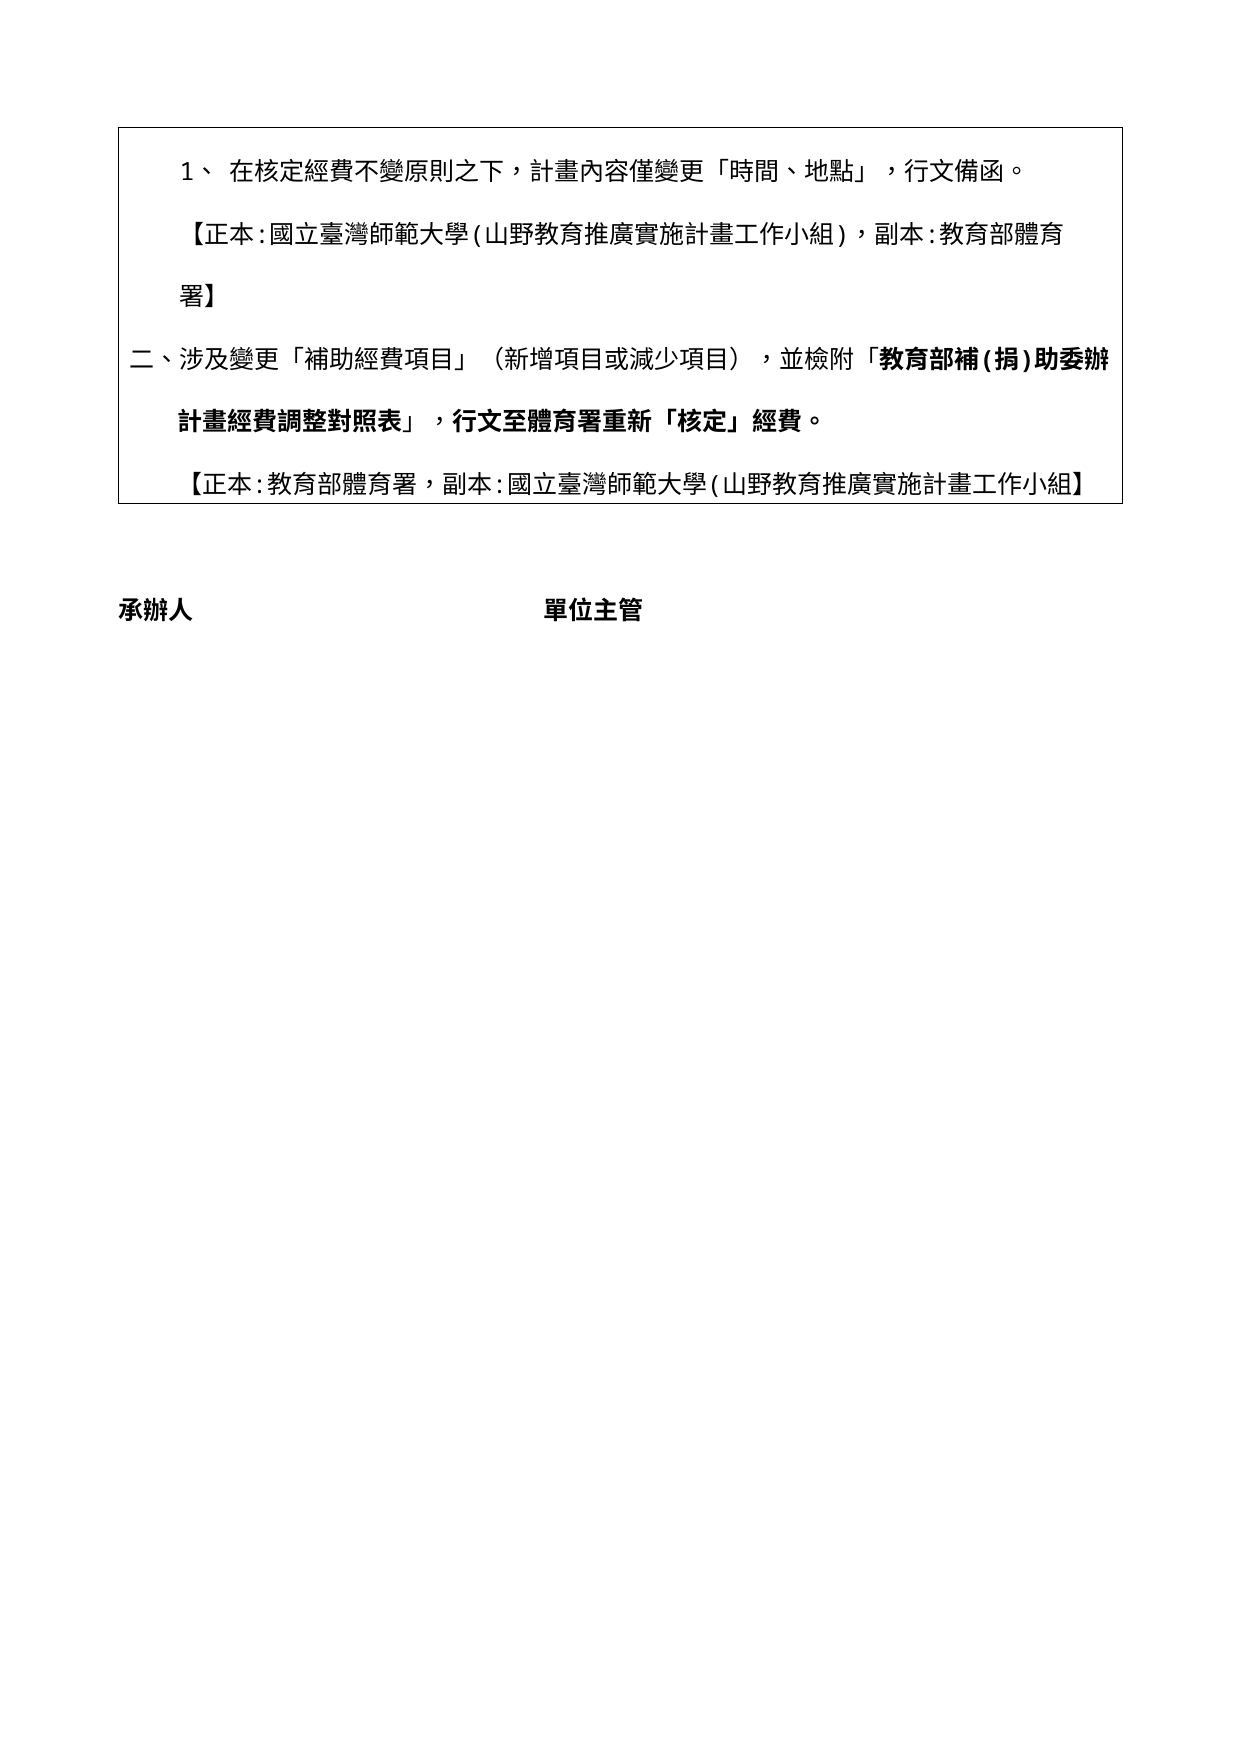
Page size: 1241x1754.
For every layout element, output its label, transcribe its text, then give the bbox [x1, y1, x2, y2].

text 承辦人 單位主管 [118, 567, 1122, 629]
table_cell 異動說明（公文應檢附變更之「計畫書」附件）： 在核定經費不變原則之下，計畫內容僅變更「時間、地點」，行文備函。 【正本:國立臺灣師範大學(山野教育推廣實施計畫工作小組)，副本:教育部體育署】 二、涉及變更「補助經費項目」（新增項目或減少項目），並檢附「教育部補(捐)助委辦計畫經費調整對照表」，行文至體育署重新「核定」經費。 【正本:教育部體育署，副本:國立臺灣師範大學(山野教育推廣實施計畫工作小組】 [119, 128, 1122, 503]
